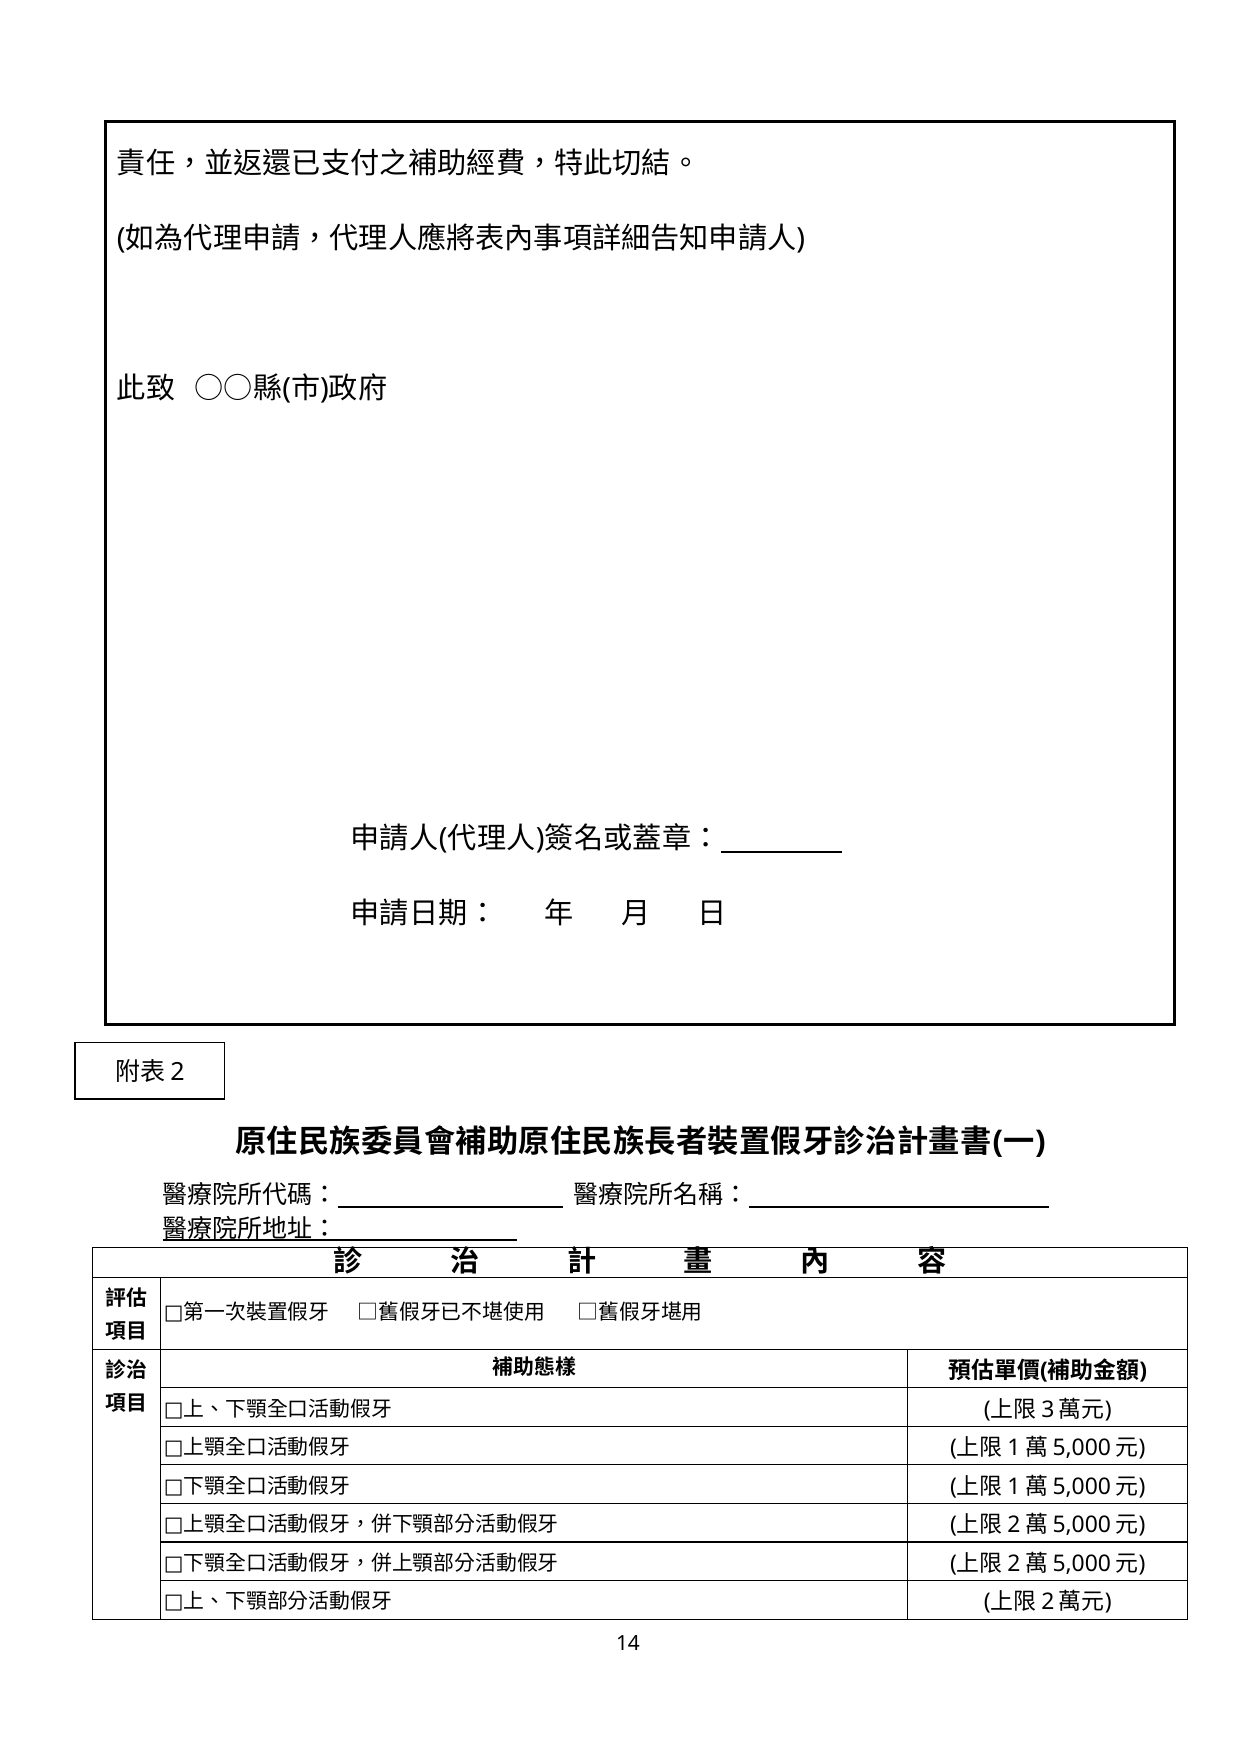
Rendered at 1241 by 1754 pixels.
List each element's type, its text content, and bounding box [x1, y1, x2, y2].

table_cell (上限1萬5,000元) [908, 1427, 1187, 1464]
text 醫療院所地址： [162, 1214, 1123, 1243]
table_cell □上顎全口活動假牙 [161, 1427, 907, 1464]
text 原住民族委員會補助原住民族長者裝置假牙診治計畫書(一) [187, 1101, 1093, 1176]
table_cell 預估單價(補助金額) [908, 1350, 1187, 1387]
table_cell (上限1萬5,000元) [908, 1465, 1187, 1503]
table_cell (上限3萬元) [908, 1388, 1187, 1426]
text 附表2 [91, 1051, 209, 1087]
table_cell □上、下顎全口活動假牙 [161, 1388, 907, 1426]
text 醫療院所代碼： 醫療院所名稱： [162, 1181, 1123, 1210]
table_cell □上顎全口活動假牙，併下顎部分活動假牙 [161, 1504, 907, 1541]
table_cell 補助態樣 [161, 1350, 907, 1387]
table_cell □下顎全口活動假牙 [161, 1465, 907, 1503]
table_header 診 治 計 畫 內 容 [93, 1248, 1187, 1277]
table_cell (上限2萬5,000元) [908, 1504, 1187, 1541]
table_cell 責任，並返還已支付之補助經費，特此切結。 (如為代理申請，代理人應將表內事項詳細告知申請人) 此致 ○○縣(市)政府 申請人(代理人)簽名或蓋章： 申請日期： 年 月 日 [107, 123, 1173, 1023]
table_cell □下顎全口活動假牙，併上顎部分活動假牙 [161, 1543, 907, 1580]
table_cell 評估 項目 [93, 1278, 160, 1349]
table_cell (上限2萬5,000元) [908, 1543, 1187, 1580]
table_cell □第一次裝置假牙 □舊假牙已不堪使用 □舊假牙堪用 [161, 1278, 1187, 1349]
table_cell □上、下顎部分活動假牙 [161, 1581, 907, 1618]
table_cell 診治 項目 [93, 1350, 160, 1618]
table_cell (上限2萬元) [908, 1581, 1187, 1618]
